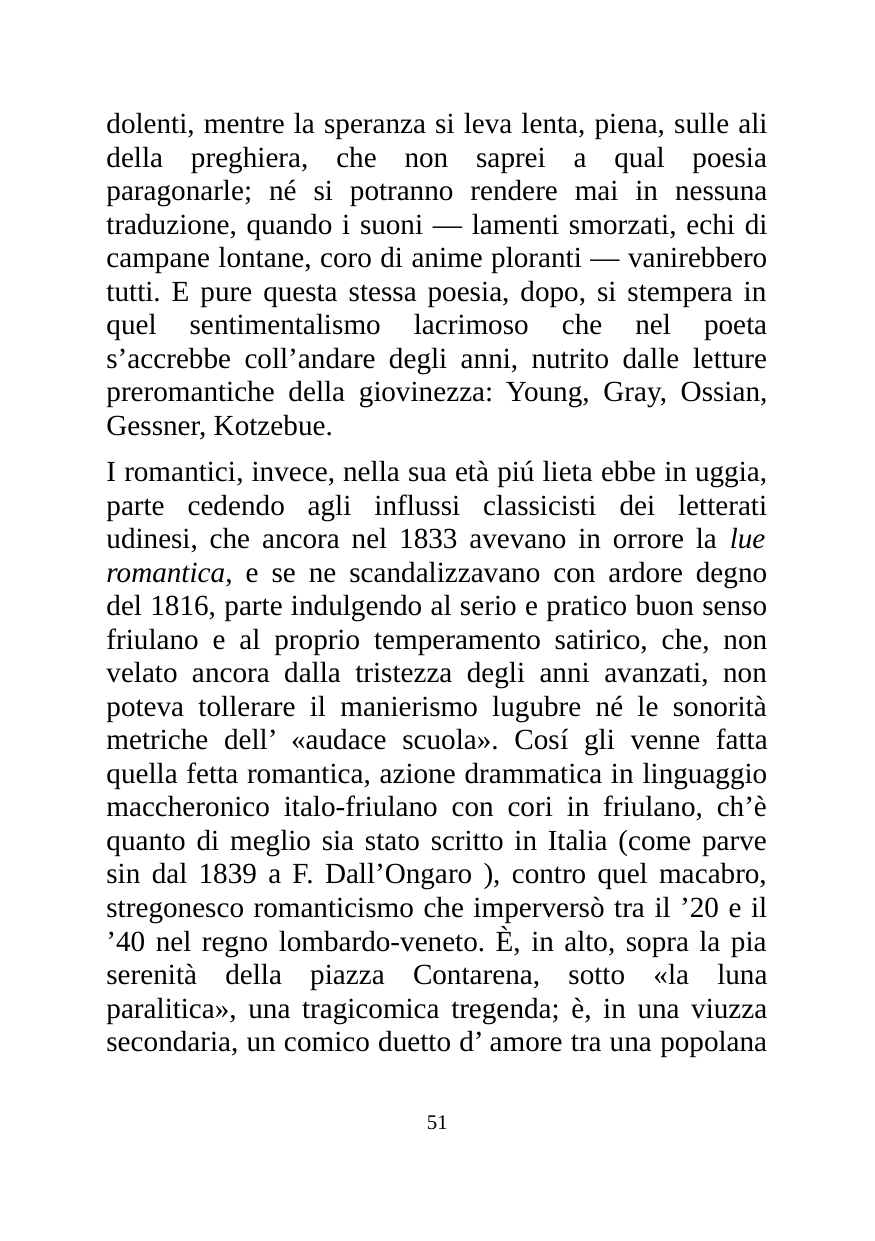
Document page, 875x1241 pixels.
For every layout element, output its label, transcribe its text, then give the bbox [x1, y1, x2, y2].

text I romantici, invece, nella sua età piú lieta ebbe in uggia, parte cedendo agli influssi classicisti dei letterati udinesi, che ancora nel 1833 avevano in orrore la lue romantica, e se ne scandalizzavano con ardore degno del 1816, parte indulgendo al serio e pratico buon senso friulano e al proprio temperamento satirico, che, non velato ancora dalla tristezza degli anni avanzati, non poteva tollerare il manierismo lugubre né le sonorità metriche dell’ «audace scuola». Cosí gli venne fatta quella fetta romantica, azione drammatica in linguaggio maccheronico italo-friulano con cori in friulano, ch’è quanto di meglio sia stato scritto in Italia (come parve sin dal 1839 a F. Dall’Ongaro ), contro quel macabro, stregonesco romanticismo che imperversò tra il ’20 e il ’40 nel regno lombardo-veneto. È, in alto, sopra la pia serenità della piazza Contarena, sotto «la luna paralitica», una tragicomica tregenda; è, in una viuzza secondaria, un comico duetto d’ amore tra una popolana [106, 454, 768, 1058]
text dolenti, mentre la speranza si leva lenta, piena, sulle ali della preghiera, che non saprei a qual poesia paragonarle; né si potranno rendere mai in nessuna traduzione, quando i suoni — lamenti smorzati, echi di campane lontane, coro di anime ploranti — vanirebbero tutti. E pure questa stessa poesia, dopo, si stempera in quel sentimentalismo lacrimoso che nel poeta s’accrebbe coll’andare degli anni, nutrito dalle letture preromantiche della giovinezza: Young, Gray, Ossian, Gessner, Kotzebue. [106, 106, 768, 442]
